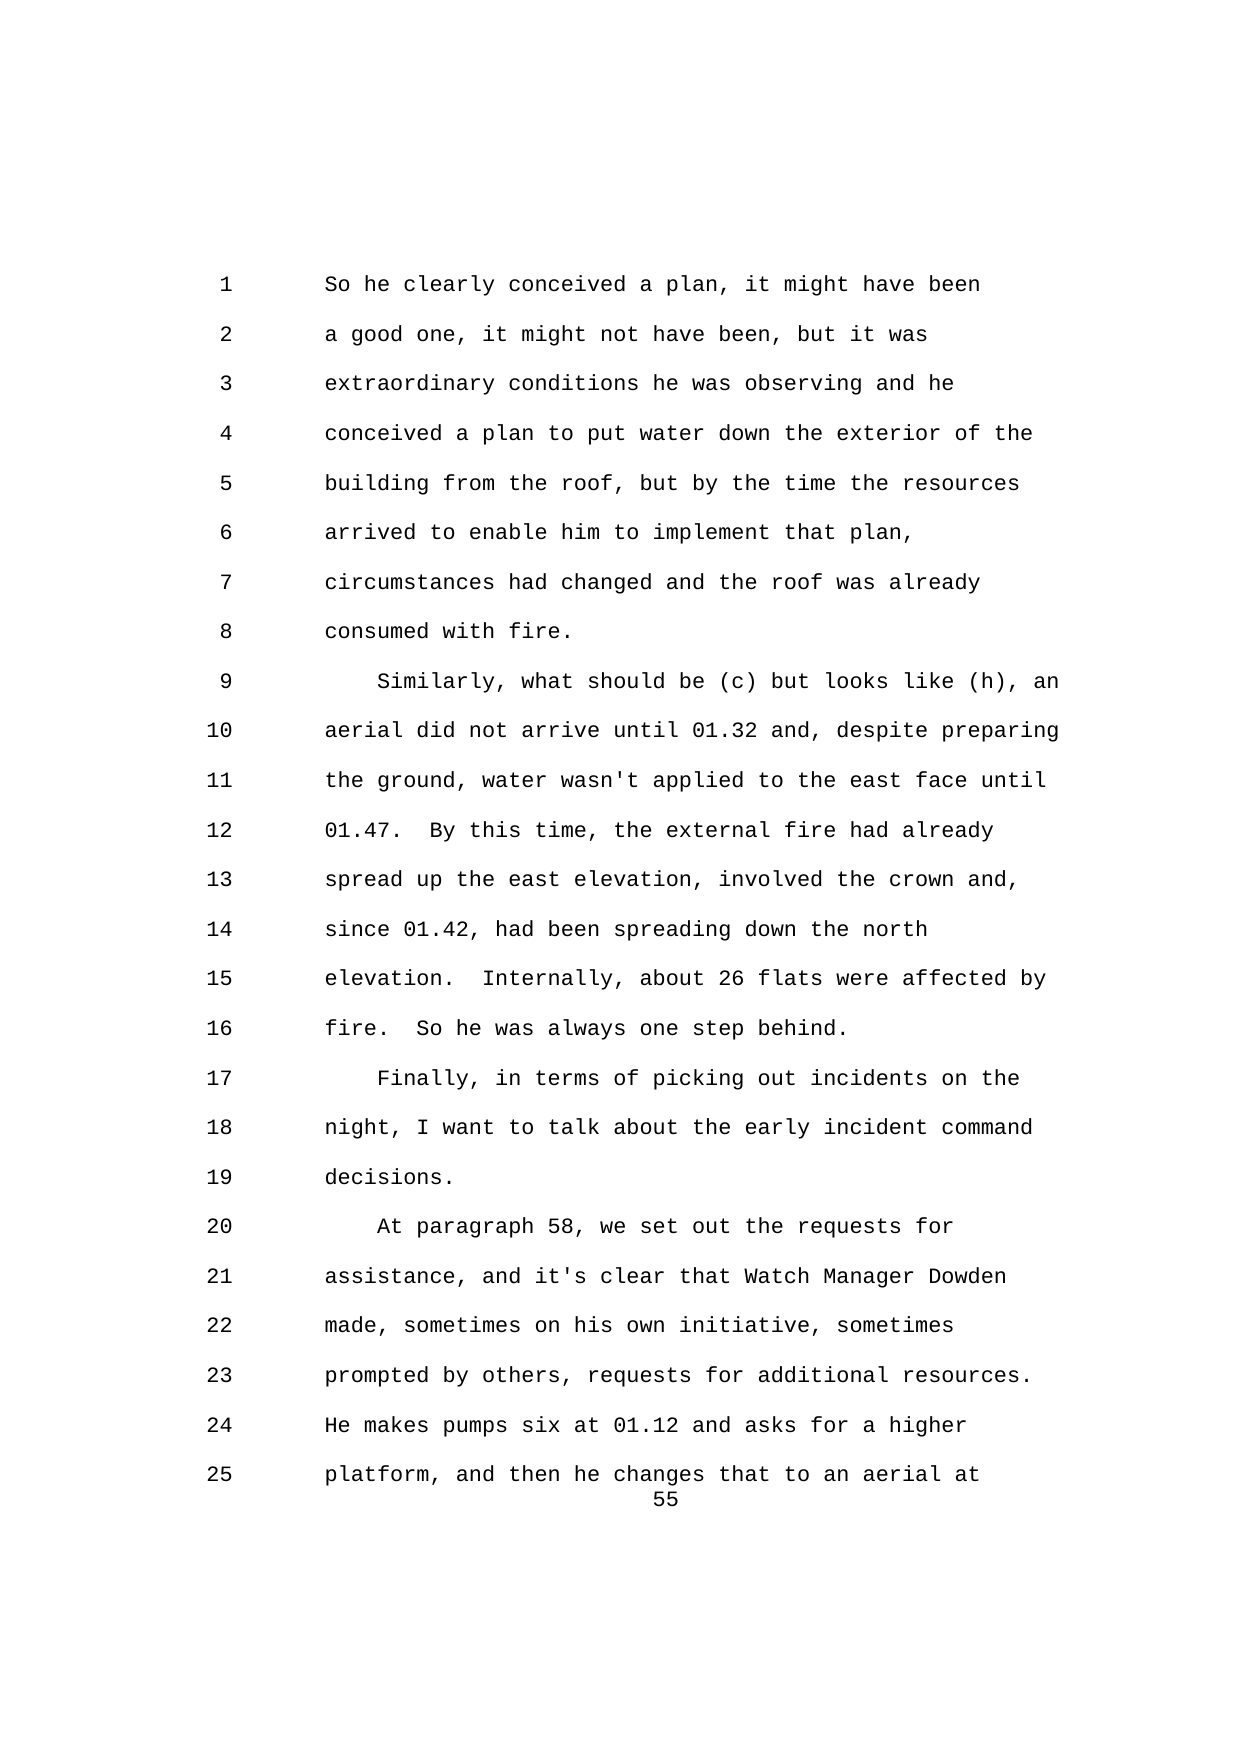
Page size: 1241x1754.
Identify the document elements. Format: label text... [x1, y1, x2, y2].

text 22 made, sometimes on his own initiative, sometimes [75, 1314, 1165, 1339]
text 14 since 01.42, had been spreading down the north [75, 918, 1165, 943]
text 25 platform, and then he changes that to an aerial at [75, 1463, 1165, 1488]
text 12 01.47. By this time, the external fire had already [75, 819, 1165, 843]
text 15 elevation. Internally, about 26 flats were affected by [75, 967, 1165, 992]
text 17 Finally, in terms of picking out incidents on the [75, 1067, 1165, 1091]
text 6 arrived to enable him to implement that plan, [75, 521, 1165, 546]
text 24 He makes pumps six at 01.12 and asks for a higher [75, 1414, 1165, 1438]
text 18 night, I want to talk about the early incident command [75, 1116, 1165, 1141]
text 19 decisions. [75, 1166, 1165, 1191]
text 13 spread up the east elevation, involved the crown and, [75, 868, 1165, 893]
text 8 consumed with fire. [75, 620, 1165, 645]
text 21 assistance, and it's clear that Watch Manager Dowden [75, 1265, 1165, 1290]
text 1 So he clearly conceived a plan, it might have been [75, 273, 1165, 298]
text 11 the ground, water wasn't applied to the east face until [75, 769, 1165, 794]
text 16 fire. So he was always one step behind. [75, 1017, 1165, 1042]
text 23 prompted by others, requests for additional resources. [75, 1364, 1165, 1389]
text 3 extraordinary conditions he was observing and he [75, 372, 1165, 397]
text 4 conceived a plan to put water down the exterior of the [75, 422, 1165, 447]
text 9 Similarly, what should be (c) but looks like (h), an [75, 670, 1165, 695]
text 2 a good one, it might not have been, but it was [75, 323, 1165, 348]
text 5 building from the roof, but by the time the resources [75, 472, 1165, 496]
text 10 aerial did not arrive until 01.32 and, despite preparing [75, 719, 1165, 744]
text 55 [75, 1488, 1165, 1513]
text 7 circumstances had changed and the roof was already [75, 571, 1165, 596]
text 20 At paragraph 58, we set out the requests for [75, 1215, 1165, 1240]
